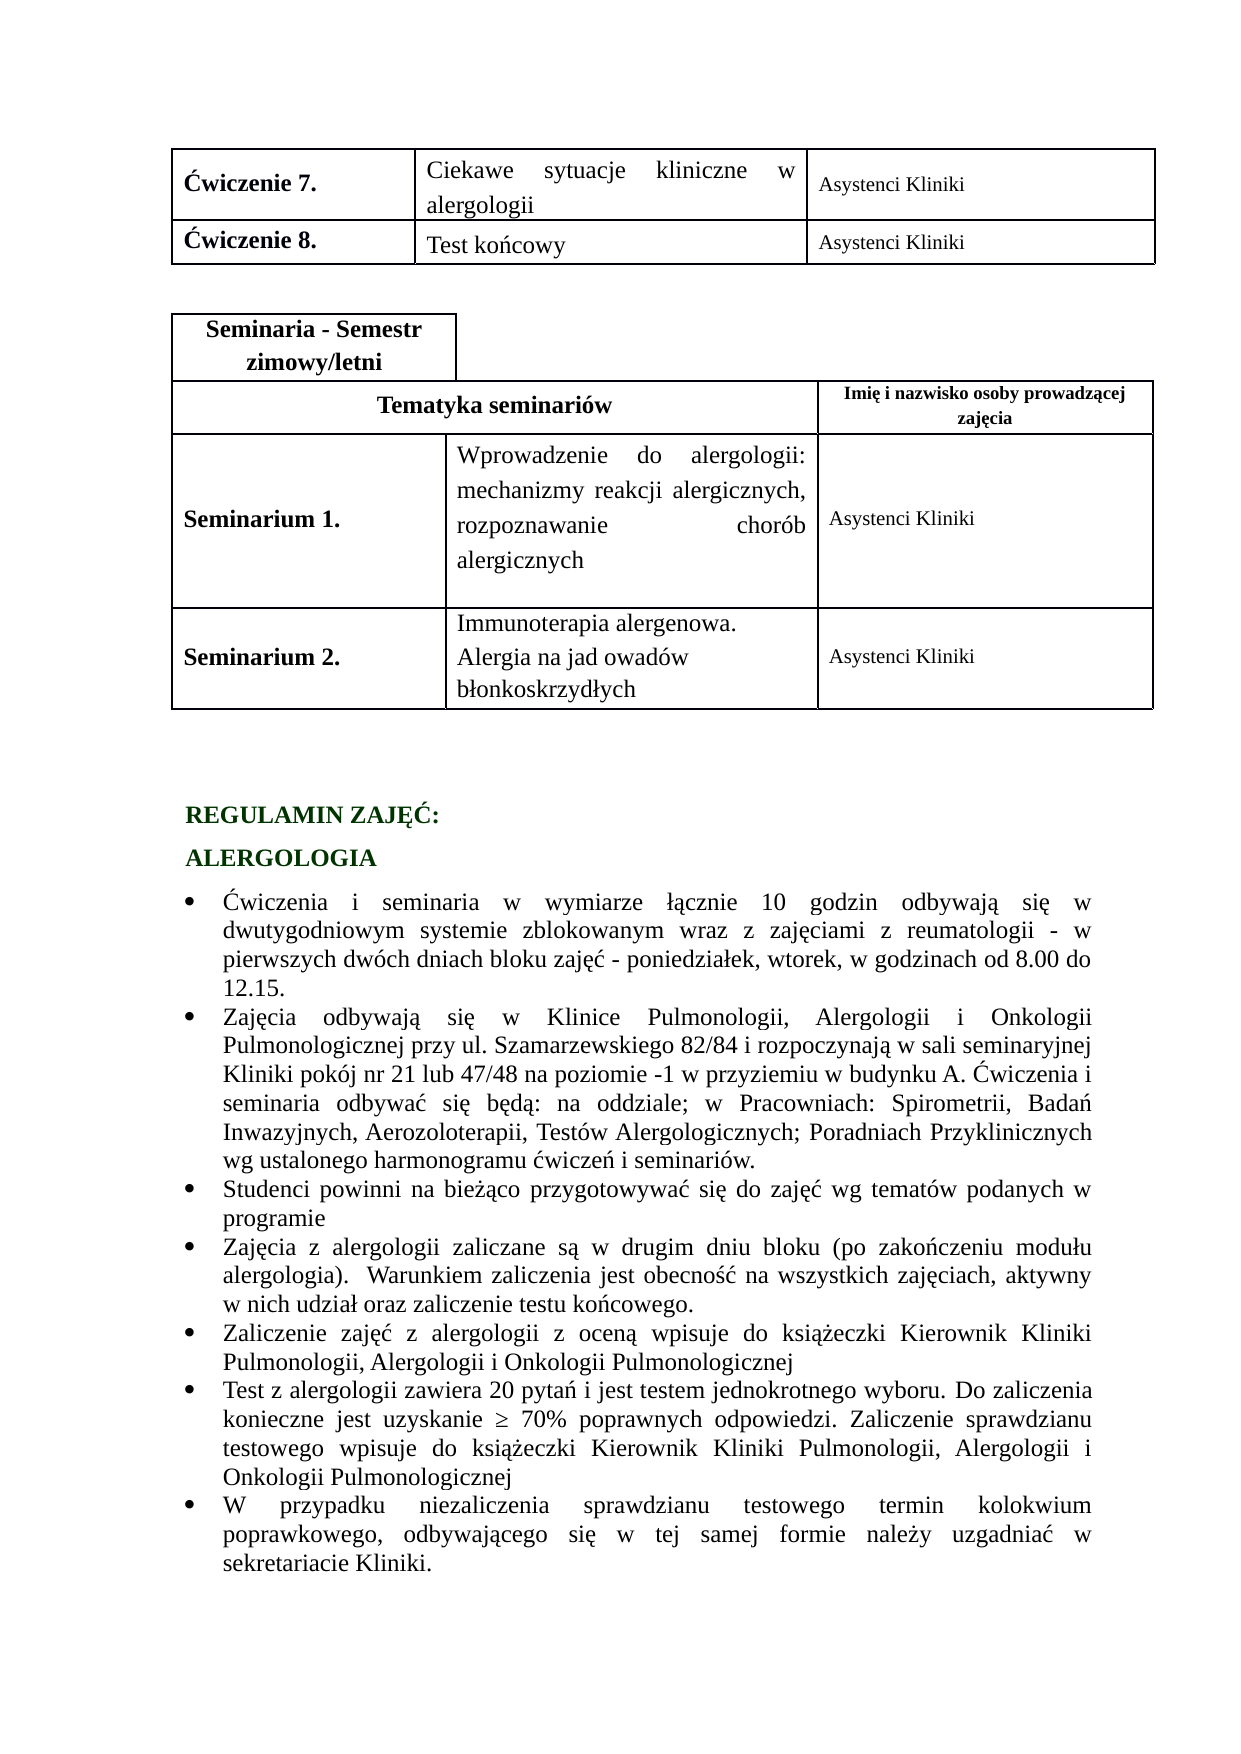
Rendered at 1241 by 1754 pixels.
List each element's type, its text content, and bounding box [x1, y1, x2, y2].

list Ćwiczenia i seminaria w wymiarze łącznie 10 godzin odbywają się w dwutygodniowym systemie zblokowanym wraz z zajęciami z reumatologii - w pierwszych dwóch dniach bloku zajęć - poniedziałek, wtorek, w godzinach od 8.00 do 12.15. [185, 887, 1093, 1002]
list Zaliczenie zajęć z alergologii z oceną wpisuje do książeczki Kierownik Kliniki Pulmonologii, Alergologii i Onkologii Pulmonologicznej [185, 1318, 1093, 1375]
text REGULAMIN ZAJĘĆ: [185, 800, 1093, 829]
table_header [817, 313, 1152, 380]
list Zajęcia odbywają się w Klinice Pulmonologii, Alergologii i Onkologii Pulmonologicznej przy ul. Szamarzewskiego 82/84 i rozpoczynają w sali seminaryjnej Kliniki pokój nr 21 lub 47/48 na poziomie -1 w przyziemiu w budynku A. Ćwiczenia i seminaria odbywać się będą: na oddziale; w Pracowniach: Spirometrii, Badań Inwazyjnych, Aerozoloterapii, Testów Alergologicznych; Poradniach Przyklinicznych wg ustalonego harmonogramu ćwiczeń i seminariów. [185, 1002, 1093, 1174]
table_cell Asystenci Kliniki [808, 150, 1154, 219]
table_cell Immunoterapia alergenowa. Alergia na jad owadów błonkoskrzydłych [447, 609, 817, 708]
text ALERGOLOGIA [185, 843, 1093, 872]
table_cell Imię i nazwisko osoby prowadzącej zajęcia [819, 382, 1152, 432]
list Studenci powinni na bieżąco przygotowywać się do zajęć wg tematów podanych w programie [185, 1174, 1093, 1232]
table_cell Ciekawe sytuacje kliniczne w alergologii [416, 150, 806, 219]
table_cell [173, 609, 445, 708]
table_cell Wprowadzenie do alergologii: mechanizmy reakcji alergicznych, rozpoznawanie chorób alergicznych [447, 435, 817, 607]
table_header [457, 313, 817, 380]
table_cell [173, 150, 414, 219]
table_cell Tematyka seminariów [173, 382, 817, 432]
table_cell Test końcowy [416, 221, 806, 263]
table_cell Asystenci Kliniki [819, 609, 1152, 708]
table_cell Asystenci Kliniki [808, 221, 1154, 263]
table_header Seminaria - Semestr zimowy/letni [173, 315, 455, 380]
table_cell Asystenci Kliniki [819, 435, 1152, 607]
list Zajęcia z alergologii zaliczane są w drugim dniu bloku (po zakończeniu modułu alergologia). Warunkiem zaliczenia jest obecność na wszystkich zajęciach, aktywny w nich udział oraz zaliczenie testu końcowego. [185, 1232, 1093, 1318]
list Test z alergologii zawiera 20 pytań i jest testem jednokrotnego wyboru. Do zaliczenia konieczne jest uzyskanie ≥ 70% poprawnych odpowiedzi. Zaliczenie sprawdzianu testowego wpisuje do książeczki Kierownik Kliniki Pulmonologii, Alergologii i Onkologii Pulmonologicznej [185, 1375, 1093, 1490]
table_cell [173, 221, 414, 263]
list W przypadku niezaliczenia sprawdzianu testowego termin kolokwium poprawkowego, odbywającego się w tej samej formie należy uzgadniać w sekretariacie Kliniki. [185, 1490, 1093, 1577]
table_cell [173, 435, 445, 607]
